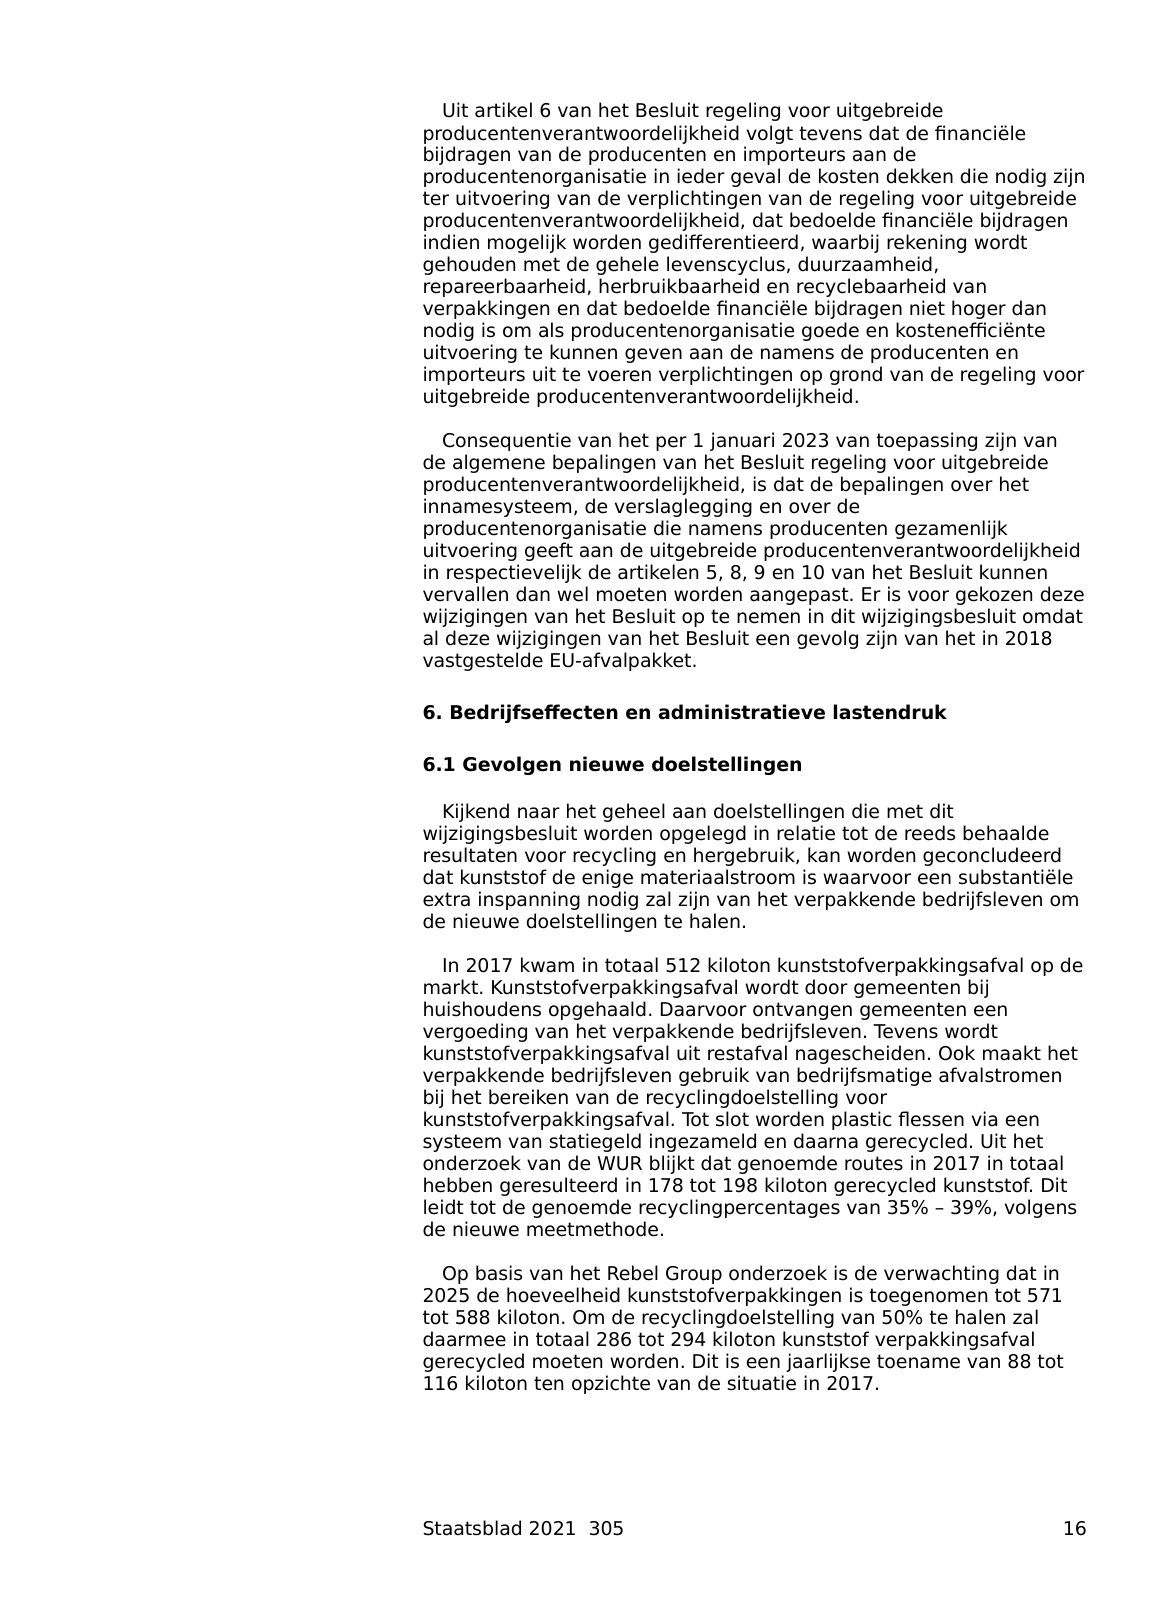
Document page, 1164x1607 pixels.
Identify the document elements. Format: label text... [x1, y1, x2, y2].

text In 2017 kwam in totaal 512 kiloton kunststofverpakkingsafval op de markt. Kunststofverpakkingsafval wordt door gemeenten bij huishoudens opgehaald. Daarvoor ontvangen gemeenten een vergoeding van het verpakkende bedrijfsleven. Tevens wordt kunststofverpakkingsafval uit restafval nagescheiden. Ook maakt het verpakkende bedrijfsleven gebruik van bedrijfsmatige afvalstromen bij het bereiken van de recyclingdoelstelling voor kunststofverpakkingsafval. Tot slot worden plastic flessen via een systeem van statiegeld ingezameld en daarna gerecycled. Uit het onderzoek van de WUR blijkt dat genoemde routes in 2017 in totaal hebben geresulteerd in 178 tot 198 kiloton gerecycled kunststof. Dit leidt tot de genoemde recyclingpercentages van 35% – 39%, volgens de nieuwe meetmethode. [422, 955, 1087, 1241]
text Consequentie van het per 1 januari 2023 van toepassing zijn van de algemene bepalingen van het Besluit regeling voor uitgebreide producentenverantwoordelijkheid, is dat de bepalingen over het innamesysteem, de verslaglegging en over de producentenorganisatie die namens producenten gezamenlijk uitvoering geeft aan de uitgebreide producentenverantwoordelijkheid in respectievelijk de artikelen 5, 8, 9 en 10 van het Besluit kunnen vervallen dan wel moeten worden aangepast. Er is voor gekozen deze wijzigingen van het Besluit op te nemen in dit wijzigingsbesluit omdat al deze wijzigingen van het Besluit een gevolg zijn van het in 2018 vastgestelde EU-afvalpakket. [422, 430, 1087, 672]
subtitle 6.1 Gevolgen nieuwe doelstellingen [422, 754, 1087, 776]
subtitle 6. Bedrijfseffecten en administratieve lastendruk [422, 702, 1087, 724]
text Op basis van het Rebel Group onderzoek is de verwachting dat in 2025 de hoeveelheid kunststofverpakkingen is toegenomen tot 571 tot 588 kiloton. Om de recyclingdoelstelling van 50% te halen zal daarmee in totaal 286 tot 294 kiloton kunststof verpakkingsafval gerecycled moeten worden. Dit is een jaarlijkse toename van 88 tot 116 kiloton ten opzichte van de situatie in 2017. [422, 1263, 1087, 1395]
text Uit artikel 6 van het Besluit regeling voor uitgebreide producentenverantwoordelijkheid volgt tevens dat de financiële bijdragen van de producenten en importeurs aan de producentenorganisatie in ieder geval de kosten dekken die nodig zijn ter uitvoering van de verplichtingen van de regeling voor uitgebreide producentenverantwoordelijkheid, dat bedoelde financiële bijdragen indien mogelijk worden gedifferentieerd, waarbij rekening wordt gehouden met de gehele levenscyclus, duurzaamheid, repareerbaarheid, herbruikbaarheid en recyclebaarheid van verpakkingen en dat bedoelde financiële bijdragen niet hoger dan nodig is om als producentenorganisatie goede en kostenefficiënte uitvoering te kunnen geven aan de namens de producenten en importeurs uit te voeren verplichtingen op grond van de regeling voor uitgebreide producentenverantwoordelijkheid. [422, 100, 1087, 408]
text Kijkend naar het geheel aan doelstellingen die met dit wijzigingsbesluit worden opgelegd in relatie tot de reeds behaalde resultaten voor recycling en hergebruik, kan worden geconcludeerd dat kunststof de enige materiaalstroom is waarvoor een substantiële extra inspanning nodig zal zijn van het verpakkende bedrijfsleven om de nieuwe doelstellingen te halen. [422, 801, 1087, 933]
